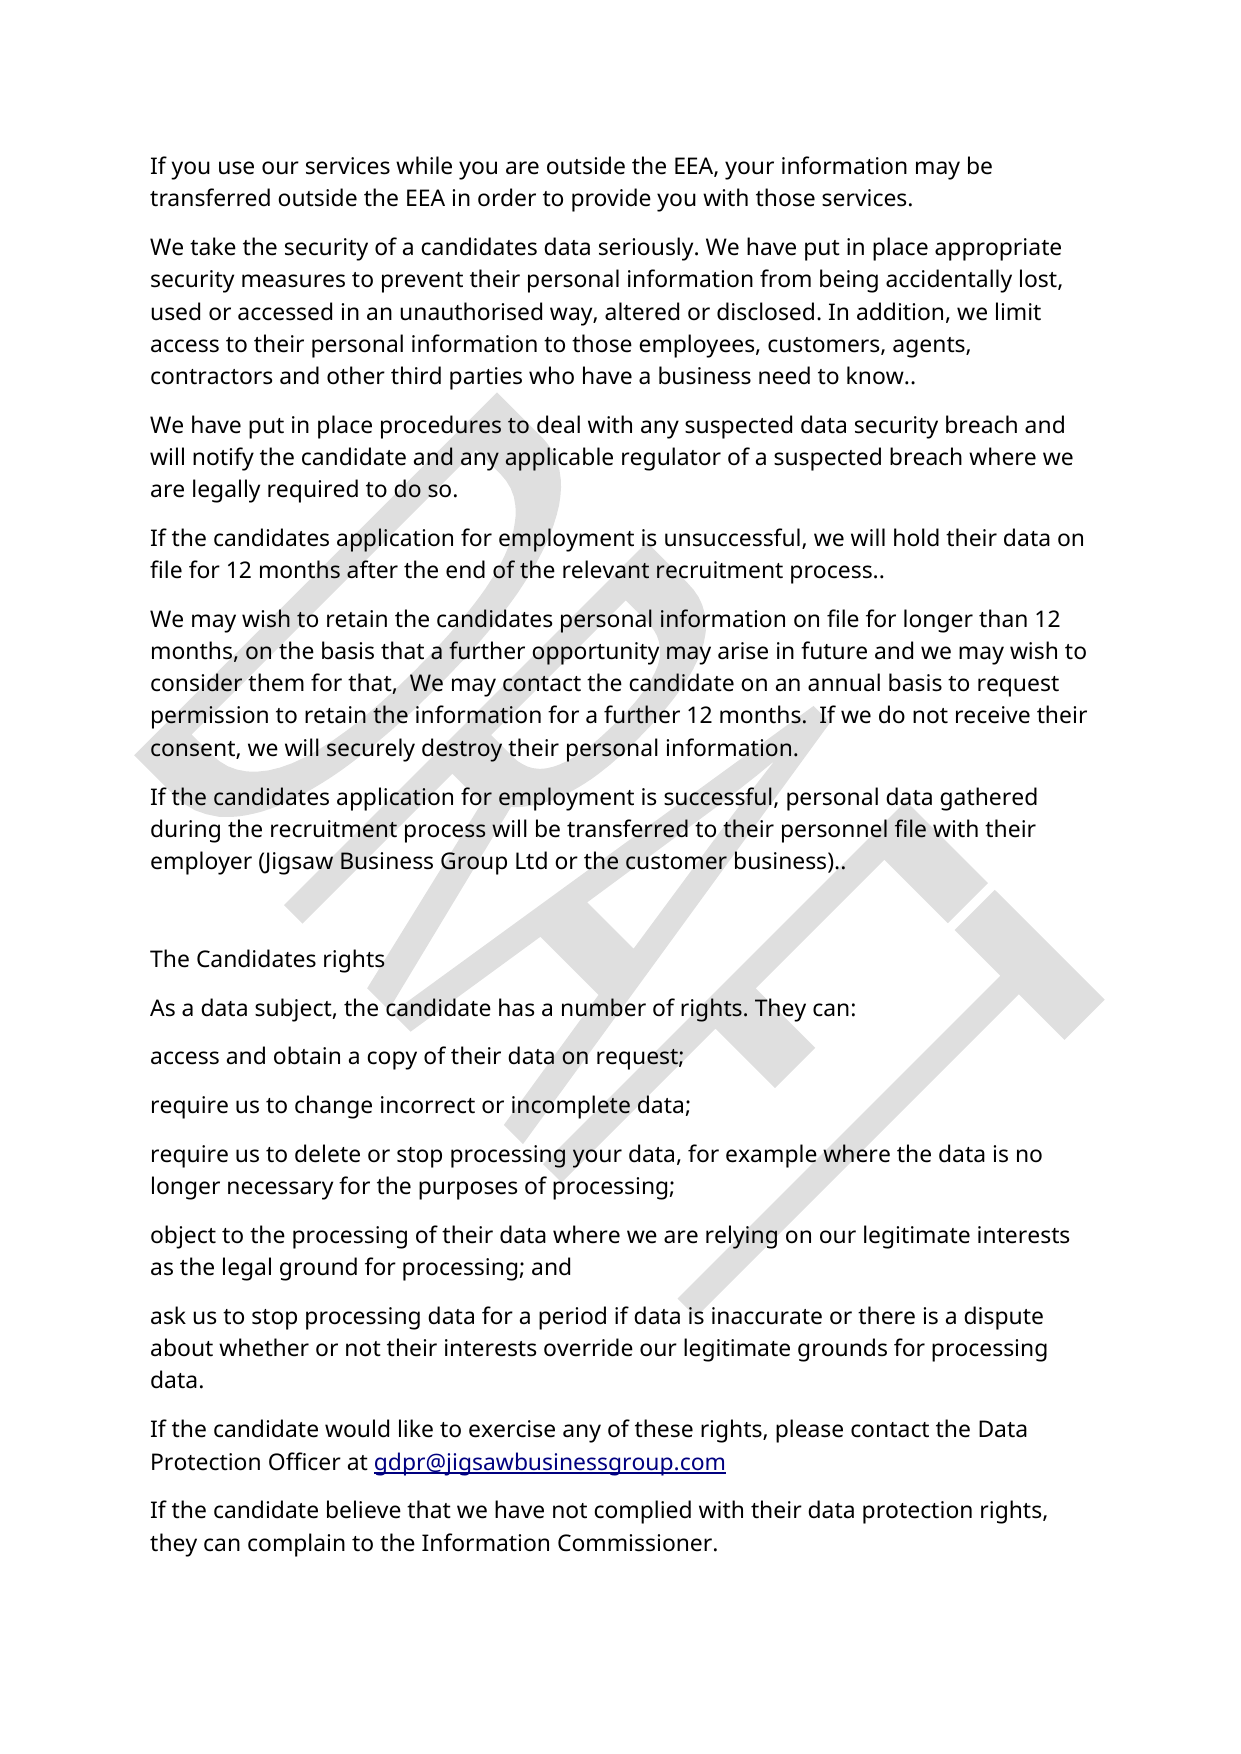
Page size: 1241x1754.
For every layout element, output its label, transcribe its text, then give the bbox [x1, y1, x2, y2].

text access and obtain a copy of their data on request; [577, 1040, 666, 1072]
text If the candidates application for employment is unsuccessful, we will hold their data on file for 12 months after the end of the relevant recruitment process.. [524, 522, 1090, 585]
text ask us to stop processing data for a period if data is inaccurate or there is a dispute about whether or not their interests override our legitimate grounds for processing data. [150, 1300, 1090, 1396]
text As a data subject, the candidate has a number of rights. They can: [612, 991, 715, 1023]
text As a data subject, the candidate has a number of rights. They can: [992, 996, 1046, 1023]
text If the candidates application for employment is unsuccessful, we will hold their data on file for 12 months after the end of the relevant recruitment process.. [150, 522, 366, 585]
text If the candidates application for employment is successful, personal data gathered during the recruitment process will be transferred to their personnel file with their employer (Jigsaw Business Group Ltd or the customer business).. [352, 781, 480, 876]
text [1050, 943, 1090, 974]
text require us to change incorrect or incomplete data; [626, 1089, 886, 1120]
text If the candidates application for employment is successful, personal data gathered during the recruitment process will be transferred to their personnel file with their employer (Jigsaw Business Group Ltd or the customer business).. [720, 781, 1090, 876]
text As a data subject, the candidate has a number of rights. They can: [424, 991, 597, 1023]
text require us to delete or stop processing your data, for example where the data is no longer necessary for the purposes of processing; [814, 1138, 1090, 1201]
text access and obtain a copy of their data on request; [793, 1040, 935, 1072]
text If the candidates application for employment is unsuccessful, we will hold their data on file for 12 months after the end of the relevant recruitment process.. [343, 522, 514, 585]
text As a data subject, the candidate has a number of rights. They can: [760, 991, 984, 1023]
text If you use our services while you are outside the EEA, your information may be transferred outside the EEA in order to provide you with those services. [150, 150, 1090, 213]
text We may wish to retain the candidates personal information on file for longer than 12 months, on the basis that a further opportunity may arise in future and we may wish to consider them for that, We may contact the candidate on an annual basis to request permission to retain the information for a further 12 months. If we do not receive their consent, we will securely destroy their personal information. [493, 603, 660, 763]
text require us to change incorrect or incomplete data; [895, 1089, 1090, 1120]
text As a data subject, the candidate has a number of rights. They can: [150, 991, 400, 1023]
text We have put in place procedures to deal with any suspected data security breach and will notify the candidate and any applicable regulator of a suspected breach where we are legally required to do so. [515, 409, 1090, 504]
text access and obtain a copy of their data on request; [150, 1040, 564, 1072]
text require us to change incorrect or incomplete data; [150, 1089, 529, 1120]
text We have put in place procedures to deal with any suspected data security breach and will notify the candidate and any applicable regulator of a suspected breach where we are legally required to do so. [424, 454, 514, 504]
text [491, 943, 576, 974]
text If the candidates application for employment is successful, personal data gathered during the recruitment process will be transferred to their personnel file with their employer (Jigsaw Business Group Ltd or the customer business).. [150, 781, 407, 876]
text We may wish to retain the candidates personal information on file for longer than 12 months, on the basis that a further opportunity may arise in future and we may wish to consider them for that, We may contact the candidate on an annual basis to request permission to retain the information for a further 12 months. If we do not receive their consent, we will securely destroy their personal information. [353, 603, 585, 763]
text object to the processing of their data where we are relying on our legitimate interests as the legal ground for processing; and [150, 1219, 756, 1282]
text [772, 943, 997, 974]
text [411, 943, 486, 974]
text We take the security of a candidates data seriously. We have put in place appropriate security measures to prevent their personal information from being accidentally lost, used or accessed in an unauthorised way, altered or disclosed. In addition, we limit access to their personal information to those employees, customers, agents, contractors and other third parties who have a business need to know.. [150, 231, 1090, 391]
text [648, 943, 763, 974]
text If the candidates application for employment is successful, personal data gathered during the recruitment process will be transferred to their personnel file with their employer (Jigsaw Business Group Ltd or the customer business).. [625, 781, 758, 876]
text We have put in place procedures to deal with any suspected data security breach and will notify the candidate and any applicable regulator of a suspected breach where we are legally required to do so. [150, 409, 479, 504]
text require us to change incorrect or incomplete data; [542, 1089, 617, 1120]
text If the candidates application for employment is successful, personal data gathered during the recruitment process will be transferred to their personnel file with their employer (Jigsaw Business Group Ltd or the customer business).. [471, 781, 709, 876]
text If the candidate believe that we have not complied with their data protection rights, they can complain to the Information Commissioner. [150, 1494, 1090, 1558]
text We may wish to retain the candidates personal information on file for longer than 12 months, on the basis that a further opportunity may arise in future and we may wish to consider them for that, We may contact the candidate on an annual basis to request permission to retain the information for a further 12 months. If we do not receive their consent, we will securely destroy their personal information. [193, 603, 474, 763]
text access and obtain a copy of their data on request; [943, 1040, 1090, 1072]
text We may wish to retain the candidates personal information on file for longer than 12 months, on the basis that a further opportunity may arise in future and we may wish to consider them for that, We may contact the candidate on an annual basis to request permission to retain the information for a further 12 months. If we do not receive their consent, we will securely destroy their personal information. [150, 603, 285, 738]
text The Candidates rights [150, 943, 394, 974]
text We may wish to retain the candidates personal information on file for longer than 12 months, on the basis that a further opportunity may arise in future and we may wish to consider them for that, We may contact the candidate on an annual basis to request permission to retain the information for a further 12 months. If we do not receive their consent, we will securely destroy their personal information. [614, 603, 1090, 763]
text access and obtain a copy of their data on request; [674, 1040, 757, 1072]
text require us to delete or stop processing your data, for example where the data is no longer necessary for the purposes of processing; [150, 1138, 837, 1201]
text object to the processing of their data where we are relying on our legitimate interests as the legal ground for processing; and [733, 1219, 1090, 1282]
text If the candidate would like to exercise any of these rights, please contact the Data Protection Officer at gdpr@jigsawbusinessgroup.com [150, 1413, 1090, 1477]
